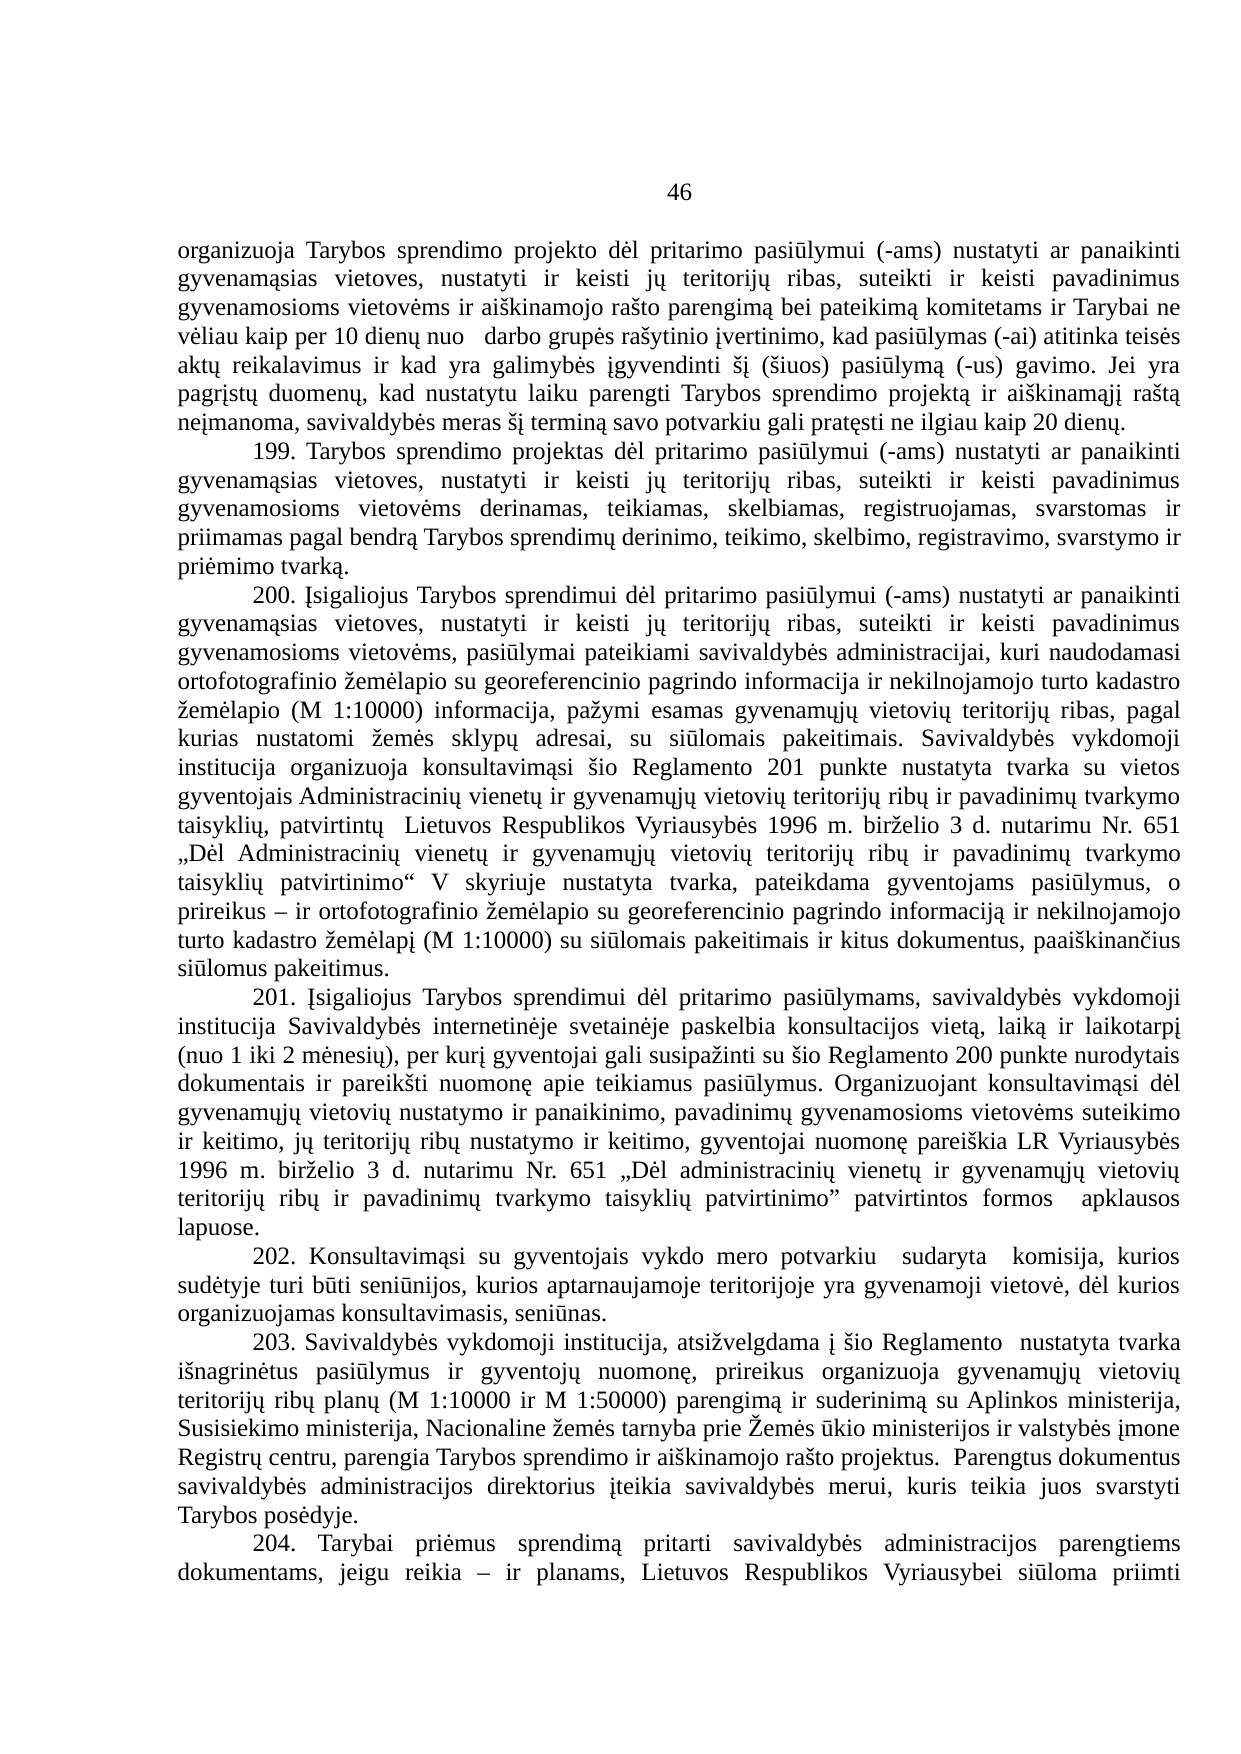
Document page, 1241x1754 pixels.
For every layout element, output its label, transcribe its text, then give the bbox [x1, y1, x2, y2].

text 200. Įsigaliojus Tarybos sprendimui dėl pritarimo pasiūlymui (-ams) nustatyti ar panaikinti gyvenamąsias vietoves, nustatyti ir keisti jų teritorijų ribas, suteikti ir keisti pavadinimus gyvenamosioms vietovėms, pasiūlymai pateikiami savivaldybės administracijai, kuri naudodamasi ortofotografinio žemėlapio su georeferencinio pagrindo informacija ir nekilnojamojo turto kadastro žemėlapio (M 1:10000) informacija, pažymi esamas gyvenamųjų vietovių teritorijų ribas, pagal kurias nustatomi žemės sklypų adresai, su siūlomais pakeitimais. Savivaldybės vykdomoji institucija organizuoja konsultavimąsi šio Reglamento 201 punkte nustatyta tvarka su vietos gyventojais Administracinių vienetų ir gyvenamųjų vietovių teritorijų ribų ir pavadinimų tvarkymo taisyklių, patvirtintų Lietuvos Respublikos Vyriausybės 1996 m. birželio 3 d. nutarimu Nr. 651 „Dėl Administracinių vienetų ir gyvenamųjų vietovių teritorijų ribų ir pavadinimų tvarkymo taisyklių patvirtinimo“ V skyriuje nustatyta tvarka, pateikdama gyventojams pasiūlymus, o prireikus – ir ortofotografinio žemėlapio su georeferencinio pagrindo informaciją ir nekilnojamojo turto kadastro žemėlapį (M 1:10000) su siūlomais pakeitimais ir kitus dokumentus, paaiškinančius siūlomus pakeitimus. [177, 580, 1181, 982]
text 203. Savivaldybės vykdomoji institucija, atsižvelgdama į šio Reglamento nustatyta tvarka išnagrinėtus pasiūlymus ir gyventojų nuomonę, prireikus organizuoja gyvenamųjų vietovių teritorijų ribų planų (M 1:10000 ir M 1:50000) parengimą ir suderinimą su Aplinkos ministerija, Susisiekimo ministerija, Nacionaline žemės tarnyba prie Žemės ūkio ministerijos ir valstybės įmone Registrų centru, parengia Tarybos sprendimo ir aiškinamojo rašto projektus. Parengtus dokumentus savivaldybės administracijos direktorius įteikia savivaldybės merui, kuris teikia juos svarstyti Tarybos posėdyje. [177, 1327, 1181, 1528]
text 202. Konsultavimąsi su gyventojais vykdo mero potvarkiu sudaryta komisija, kurios sudėtyje turi būti seniūnijos, kurios aptarnaujamoje teritorijoje yra gyvenamoji vietovė, dėl kurios organizuojamas konsultavimasis, seniūnas. [177, 1241, 1181, 1327]
text organizuoja Tarybos sprendimo projekto dėl pritarimo pasiūlymui (-ams) nustatyti ar panaikinti gyvenamąsias vietoves, nustatyti ir keisti jų teritorijų ribas, suteikti ir keisti pavadinimus gyvenamosioms vietovėms ir aiškinamojo rašto parengimą bei pateikimą komitetams ir Tarybai ne vėliau kaip per 10 dienų nuo darbo grupės rašytinio įvertinimo, kad pasiūlymas (-ai) atitinka teisės aktų reikalavimus ir kad yra galimybės įgyvendinti šį (šiuos) pasiūlymą (-us) gavimo. Jei yra pagrįstų duomenų, kad nustatytu laiku parengti Tarybos sprendimo projektą ir aiškinamąjį raštą neįmanoma, savivaldybės meras šį terminą savo potvarkiu gali pratęsti ne ilgiau kaip 20 dienų. [177, 235, 1181, 436]
text 199. Tarybos sprendimo projektas dėl pritarimo pasiūlymui (-ams) nustatyti ar panaikinti gyvenamąsias vietoves, nustatyti ir keisti jų teritorijų ribas, suteikti ir keisti pavadinimus gyvenamosioms vietovėms derinamas, teikiamas, skelbiamas, registruojamas, svarstomas ir priimamas pagal bendrą Tarybos sprendimų derinimo, teikimo, skelbimo, registravimo, svarstymo ir priėmimo tvarką. [177, 436, 1181, 580]
text 201. Įsigaliojus Tarybos sprendimui dėl pritarimo pasiūlymams, savivaldybės vykdomoji institucija Savivaldybės internetinėje svetainėje paskelbia konsultacijos vietą, laiką ir laikotarpį (nuo 1 iki 2 mėnesių), per kurį gyventojai gali susipažinti su šio Reglamento 200 punkte nurodytais dokumentais ir pareikšti nuomonę apie teikiamus pasiūlymus. Organizuojant konsultavimąsi dėl gyvenamųjų vietovių nustatymo ir panaikinimo, pavadinimų gyvenamosioms vietovėms suteikimo ir keitimo, jų teritorijų ribų nustatymo ir keitimo, gyventojai nuomonę pareiškia LR Vyriausybės 1996 m. birželio 3 d. nutarimu Nr. 651 „Dėl administracinių vienetų ir gyvenamųjų vietovių teritorijų ribų ir pavadinimų tvarkymo taisyklių patvirtinimo” patvirtintos formos apklausos lapuose. [177, 982, 1181, 1241]
text 204. Tarybai priėmus sprendimą pritarti savivaldybės administracijos parengtiems dokumentams, jeigu reikia – ir planams, Lietuvos Respublikos Vyriausybei siūloma priimti [177, 1528, 1181, 1586]
